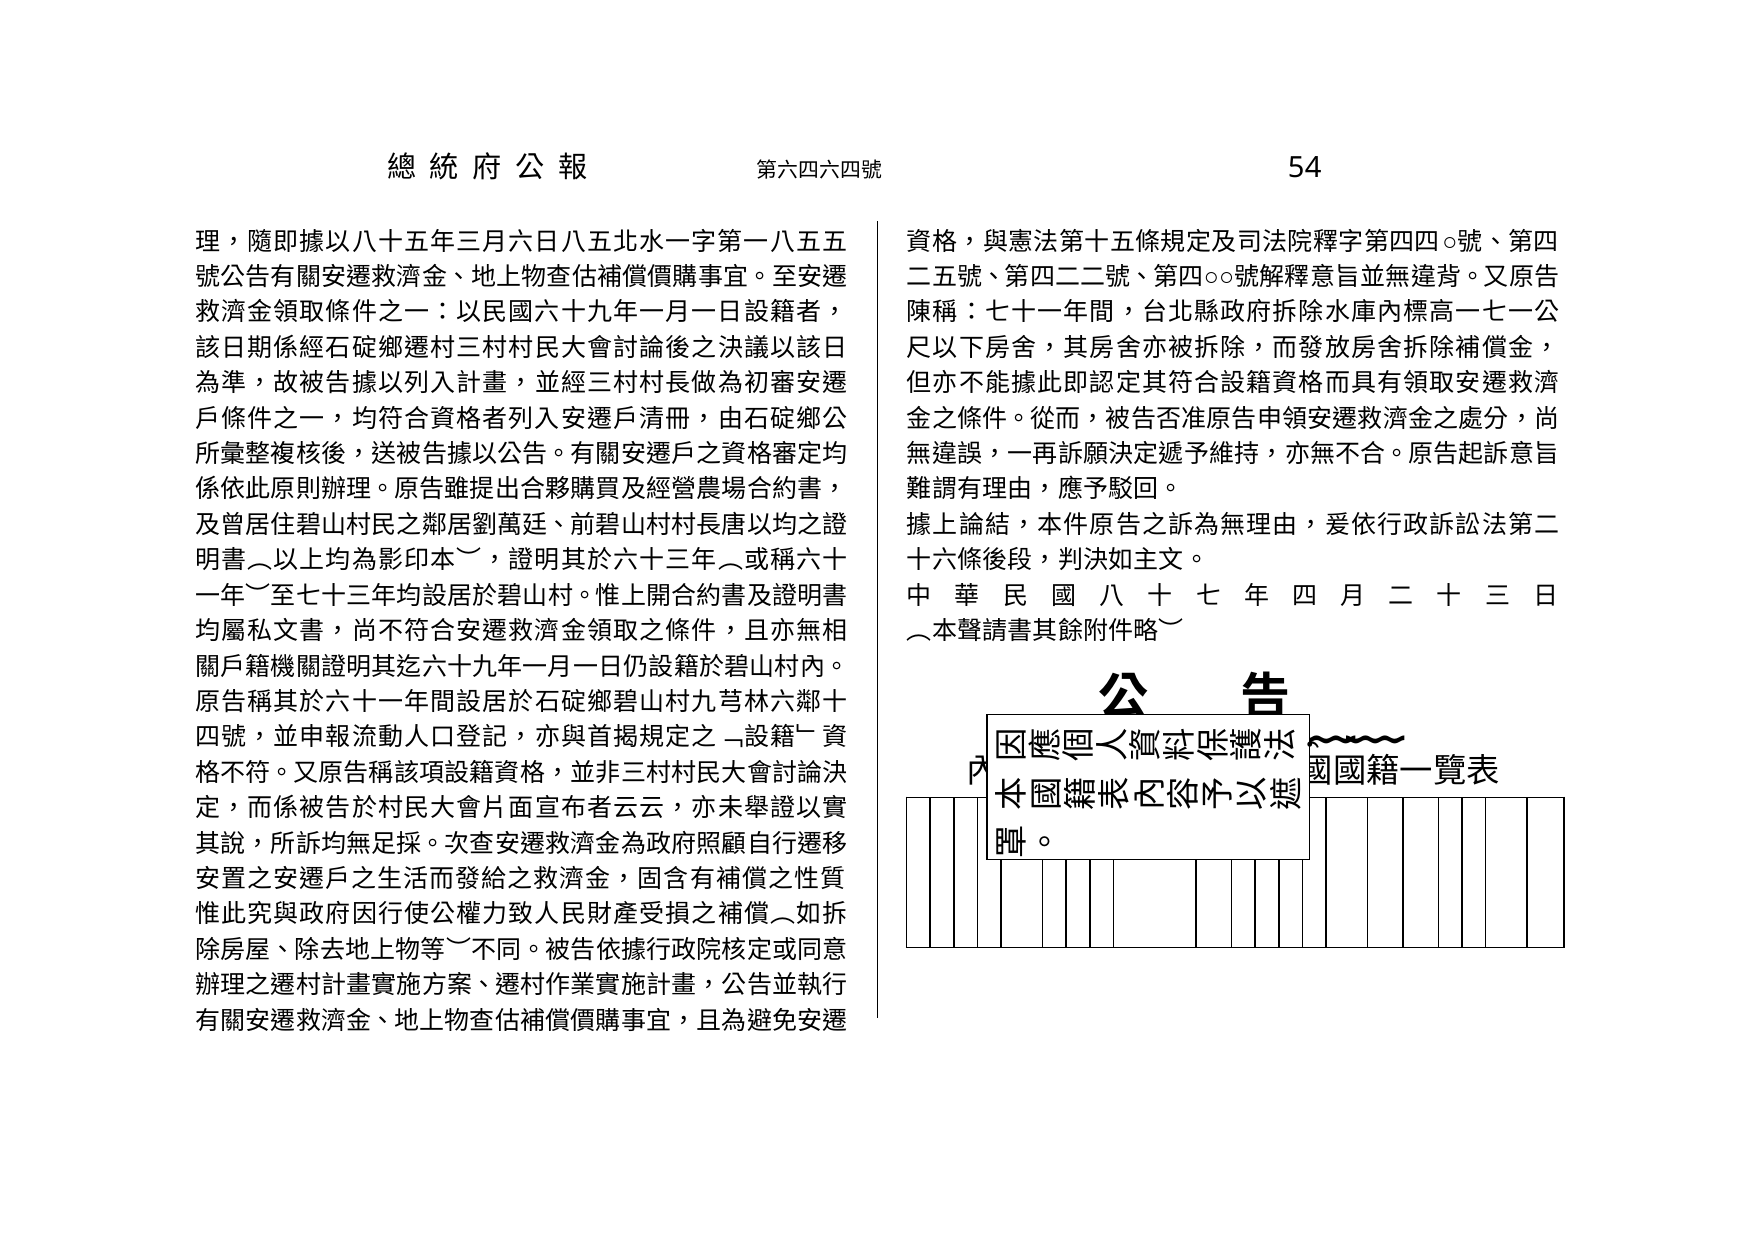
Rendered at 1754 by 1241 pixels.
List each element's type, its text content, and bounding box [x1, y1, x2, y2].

table_header [1114, 860, 1195, 947]
text 內政部核准取得中華民國國籍一覽表 [1310, 749, 1559, 790]
text 內政部核准取得中華民國國籍一覽表 [907, 749, 986, 790]
table_header [1439, 798, 1461, 947]
table_header [1280, 860, 1302, 947]
text 按台北水源特定區管理委員會八十五年三月六日北水一字第一八五五號公告翡翠水庫集水區石碇鄉碧山、永安、格頭三村遷村計畫有關安遷救濟金、地上物查估補償購價事宜，其公告事項二、規定：﹁安遷救濟金：民國六十九年一月一日以前設籍於前項計畫範圍內之村民；自行安置遷移者給予救濟金，……。﹂又上開安遷救濟金領取對象復經臺灣省政府報奉行政院以八十六年一月二十三日台八十六經○三五九七號函准予備查修正為﹁民國六十九年一月一日有設籍者，並據當地鄉公所審核造送之安遷戶名冊為準﹂。據上可知被告核發安遷救濟金之對象係指民國六十九年一月一日以前設籍於石碇鄉碧山、永安、格頭三村，而於民國六十九年一月一日仍有設籍，並經當地鄉公所審核造送之安遷戶名冊內之安遷戶而言。卷查本件原告申請領取翡翠水庫集水區遷村安遷救濟金，經被告查證原告原設籍新店市，其實際遷入翡翠水庫集水區石碇鄉碧山村九芎林六鄰十四號之日期為六十九年八月十五日，核與首揭申領安遷救濟金資格不符，被告否准原告申領安遷救濟金，自無不合。原告雖訴稱：其於六十一年間設居於台北縣石碇鄉碧山村九芎林六鄰十四號，並於六十二年從事柑桔等果樹之種植與經銷，其間向該轄區之警察派出所申報臨時戶口領有門牌在案，因子女就學之故，於六十九年八月十五日將戶籍由台北縣新店市太平里永業路九之一號三樓遷入上揭石碇鄉之址處，是原告六十一年即居住於石碇鄉，為當地之居民，何以不得領安遷救濟金？且被告所稱之設籍資格，並非三村村民大會討論決定，而係被告於村民大會片面宣布之單方行為云云。查翡翠水庫蓄水後，南岸對外聯絡之產業道路部分路段被淹沒，該地區居民對外交通僅賴水庫交通船接駁殊為不便，數年來向各級相關機關陳訴，要求政府應依憲法之規定保障人民之生存權，並負義務替居民提供一適宜棲身之地。遂由當地臺北縣石碇鄉公所彙集該碧山、永安、格頭三村之意見，咸認惟有遷村一途始能解決居民生計問題，達一勞永逸之效。因而研擬﹁翡翠水庫集水區石碇鄉碧山、永安、格頭三村遷村計畫﹂實施方案提經被告委員會審議，並由台灣省政府函報奉行政院八十三年八月二十日台八十三經三二一九三號函核定辦理；復研擬﹁翡翠水庫集水區石碇鄉碧山、永安、格頭三村遷村作業實施計畫﹂，報奉行政院八十五年三月二日台︵八十五︶經○五九六六號函同意辦理，隨即據以八十五年三月六日八五北水一字第一八五五號公告有關安遷救濟金、地上物查估補償價購事宜。至安遷救濟金領取條件之一：以民國六十九年一月一日設籍者，該日期係經石碇鄉遷村三村村民大會討論後之決議以該日為準，故被告據以列入計畫，並經三村村長做為初審安遷戶條件之一，均符合資格者列入安遷戶清冊，由石碇鄉公所彙整複核後，送被告據以公告。有關安遷戶之資格審定均係依此原則辦理。原告雖提出合夥購買及經營農場合約書，及曾居住碧山村民之鄰居劉萬廷、前碧山村村長唐以均之證明書︵以上均為影印本︶，證明其於六十三年︵或稱六十一年︶至七十三年均設居於碧山村。惟上開合約書及證明書均屬私文書，尚不符合安遷救濟金領取之條件，且亦無相關戶籍機關證明其迄六十九年一月一日仍設籍於碧山村內。原告稱其於六十一年間設居於石碇鄉碧山村九芎林六鄰十四號，並申報流動人口登記，亦與首揭規定之﹁設籍﹂資格不符。又原告稱該項設籍資格，並非三村村民大會討論決定，而係被告於村民大會片面宣布者云云，亦未舉證以實其說，所訴均無足採。次查安遷救濟金為政府照顧自行遷移安置之安遷戶之生活而發給之救濟金，固含有補償之性質，惟此究與政府因行使公權力致人民財產受損之補償︵如拆除房屋、除去地上物等︶不同。被告依據行政院核定或同意辦理之遷村計畫實施方案、遷村作業實施計畫，公告並執行有關安遷救濟金、地上物查估補償價購事宜，且為避免安遷救濟金之發放過於浮濫，浪費公帑，而明定領取救濟金之資格，與憲法第十五條規定及司法院釋字第四四○號、第四二五號、第四二二號、第四○○號解釋意旨並無違背。又原告陳稱：七十一年間，台北縣政府拆除水庫內標高一七一公尺以下房舍，其房舍亦被拆除，而發放房舍拆除補償金，但亦不能據此即認定其符合設籍資格而具有領取安遷救濟金之條件。從而，被告否准原告申領安遷救濟金之處分，尚無違誤，一再訴願決定遞予維持，亦無不合。原告起訴意旨，難謂有理由，應予駁回。 [195, 222, 847, 1017]
table_header [904, 647, 1051, 674]
table_header [1368, 798, 1402, 947]
table_header [1303, 798, 1325, 947]
table_header [1463, 798, 1485, 947]
table_cell ﹏﹏﹏﹏﹏﹏﹏ [1310, 722, 1564, 742]
table_header [955, 798, 977, 947]
table_header [1486, 798, 1526, 947]
table_cell [904, 674, 1051, 722]
table_header [907, 798, 929, 947]
table_cell [904, 722, 986, 742]
table_header [1327, 798, 1367, 947]
table_header ﹏﹏﹏﹏﹏﹏﹏ [1051, 647, 1564, 674]
text 中華民國八十七年四月二十三日 [907, 576, 1559, 611]
text 據上論結，本件原告之訴為無理由，爰依行政訴訟法第二十六條後段，判決如主文。 [907, 505, 1559, 576]
table_header [1067, 860, 1089, 947]
table_header [1043, 860, 1065, 947]
table_cell 公告 [1051, 674, 1564, 722]
table_header [1256, 860, 1278, 947]
table_header [1197, 860, 1231, 947]
table_header [1232, 860, 1254, 947]
table_header [1002, 860, 1042, 947]
table_header [978, 798, 1000, 947]
table_header [1091, 860, 1113, 947]
table_header [1528, 798, 1563, 947]
text 按台北水源特定區管理委員會八十五年三月六日北水一字第一八五五號公告翡翠水庫集水區石碇鄉碧山、永安、格頭三村遷村計畫有關安遷救濟金、地上物查估補償購價事宜，其公告事項二、規定：﹁安遷救濟金：民國六十九年一月一日以前設籍於前項計畫範圍內之村民；自行安置遷移者給予救濟金，……。﹂又上開安遷救濟金領取對象復經臺灣省政府報奉行政院以八十六年一月二十三日台八十六經○三五九七號函准予備查修正為﹁民國六十九年一月一日有設籍者，並據當地鄉公所審核造送之安遷戶名冊為準﹂。據上可知被告核發安遷救濟金之對象係指民國六十九年一月一日以前設籍於石碇鄉碧山、永安、格頭三村，而於民國六十九年一月一日仍有設籍，並經當地鄉公所審核造送之安遷戶名冊內之安遷戶而言。卷查本件原告申請領取翡翠水庫集水區遷村安遷救濟金，經被告查證原告原設籍新店市，其實際遷入翡翠水庫集水區石碇鄉碧山村九芎林六鄰十四號之日期為六十九年八月十五日，核與首揭申領安遷救濟金資格不符，被告否准原告申領安遷救濟金，自無不合。原告雖訴稱：其於六十一年間設居於台北縣石碇鄉碧山村九芎林六鄰十四號，並於六十二年從事柑桔等果樹之種植與經銷，其間向該轄區之警察派出所申報臨時戶口領有門牌在案，因子女就學之故，於六十九年八月十五日將戶籍由台北縣新店市太平里永業路九之一號三樓遷入上揭石碇鄉之址處，是原告六十一年即居住於石碇鄉，為當地之居民，何以不得領安遷救濟金？且被告所稱之設籍資格，並非三村村民大會討論決定，而係被告於村民大會片面宣布之單方行為云云。查翡翠水庫蓄水後，南岸對外聯絡之產業道路部分路段被淹沒，該地區居民對外交通僅賴水庫交通船接駁殊為不便，數年來向各級相關機關陳訴，要求政府應依憲法之規定保障人民之生存權，並負義務替居民提供一適宜棲身之地。遂由當地臺北縣石碇鄉公所彙集該碧山、永安、格頭三村之意見，咸認惟有遷村一途始能解決居民生計問題，達一勞永逸之效。因而研擬﹁翡翠水庫集水區石碇鄉碧山、永安、格頭三村遷村計畫﹂實施方案提經被告委員會審議，並由台灣省政府函報奉行政院八十三年八月二十日台八十三經三二一九三號函核定辦理；復研擬﹁翡翠水庫集水區石碇鄉碧山、永安、格頭三村遷村作業實施計畫﹂，報奉行政院八十五年三月二日台︵八十五︶經○五九六六號函同意辦理，隨即據以八十五年三月六日八五北水一字第一八五五號公告有關安遷救濟金、地上物查估補償價購事宜。至安遷救濟金領取條件之一：以民國六十九年一月一日設籍者，該日期係經石碇鄉遷村三村村民大會討論後之決議以該日為準，故被告據以列入計畫，並經三村村長做為初審安遷戶條件之一，均符合資格者列入安遷戶清冊，由石碇鄉公所彙整複核後，送被告據以公告。有關安遷戶之資格審定均係依此原則辦理。原告雖提出合夥購買及經營農場合約書，及曾居住碧山村民之鄰居劉萬廷、前碧山村村長唐以均之證明書︵以上均為影印本︶，證明其於六十三年︵或稱六十一年︶至七十三年均設居於碧山村。惟上開合約書及證明書均屬私文書，尚不符合安遷救濟金領取之條件，且亦無相關戶籍機關證明其迄六十九年一月一日仍設籍於碧山村內。原告稱其於六十一年間設居於石碇鄉碧山村九芎林六鄰十四號，並申報流動人口登記，亦與首揭規定之﹁設籍﹂資格不符。又原告稱該項設籍資格，並非三村村民大會討論決定，而係被告於村民大會片面宣布者云云，亦未舉證以實其說，所訴均無足採。次查安遷救濟金為政府照顧自行遷移安置之安遷戶之生活而發給之救濟金，固含有補償之性質，惟此究與政府因行使公權力致人民財產受損之補償︵如拆除房屋、除去地上物等︶不同。被告依據行政院核定或同意辦理之遷村計畫實施方案、遷村作業實施計畫，公告並執行有關安遷救濟金、地上物查估補償價購事宜，且為避免安遷救濟金之發放過於浮濫，浪費公帑，而明定領取救濟金之資格，與憲法第十五條規定及司法院釋字第四四○號、第四二五號、第四二二號、第四○○號解釋意旨並無違背。又原告陳稱：七十一年間，台北縣政府拆除水庫內標高一七一公尺以下房舍，其房舍亦被拆除，而發放房舍拆除補償金，但亦不能據此即認定其符合設籍資格而具有領取安遷救濟金之條件。從而，被告否准原告申領安遷救濟金之處分，尚無違誤，一再訴願決定遞予維持，亦無不合。原告起訴意旨，難謂有理由，應予駁回。 [907, 222, 1559, 505]
text 內政部核准取得中華民國國籍一覽表 [1310, 758, 1327, 781]
table_header [931, 798, 953, 947]
text ︵本聲請書其餘附件略︶ [907, 611, 1559, 647]
table_header [1404, 798, 1438, 947]
